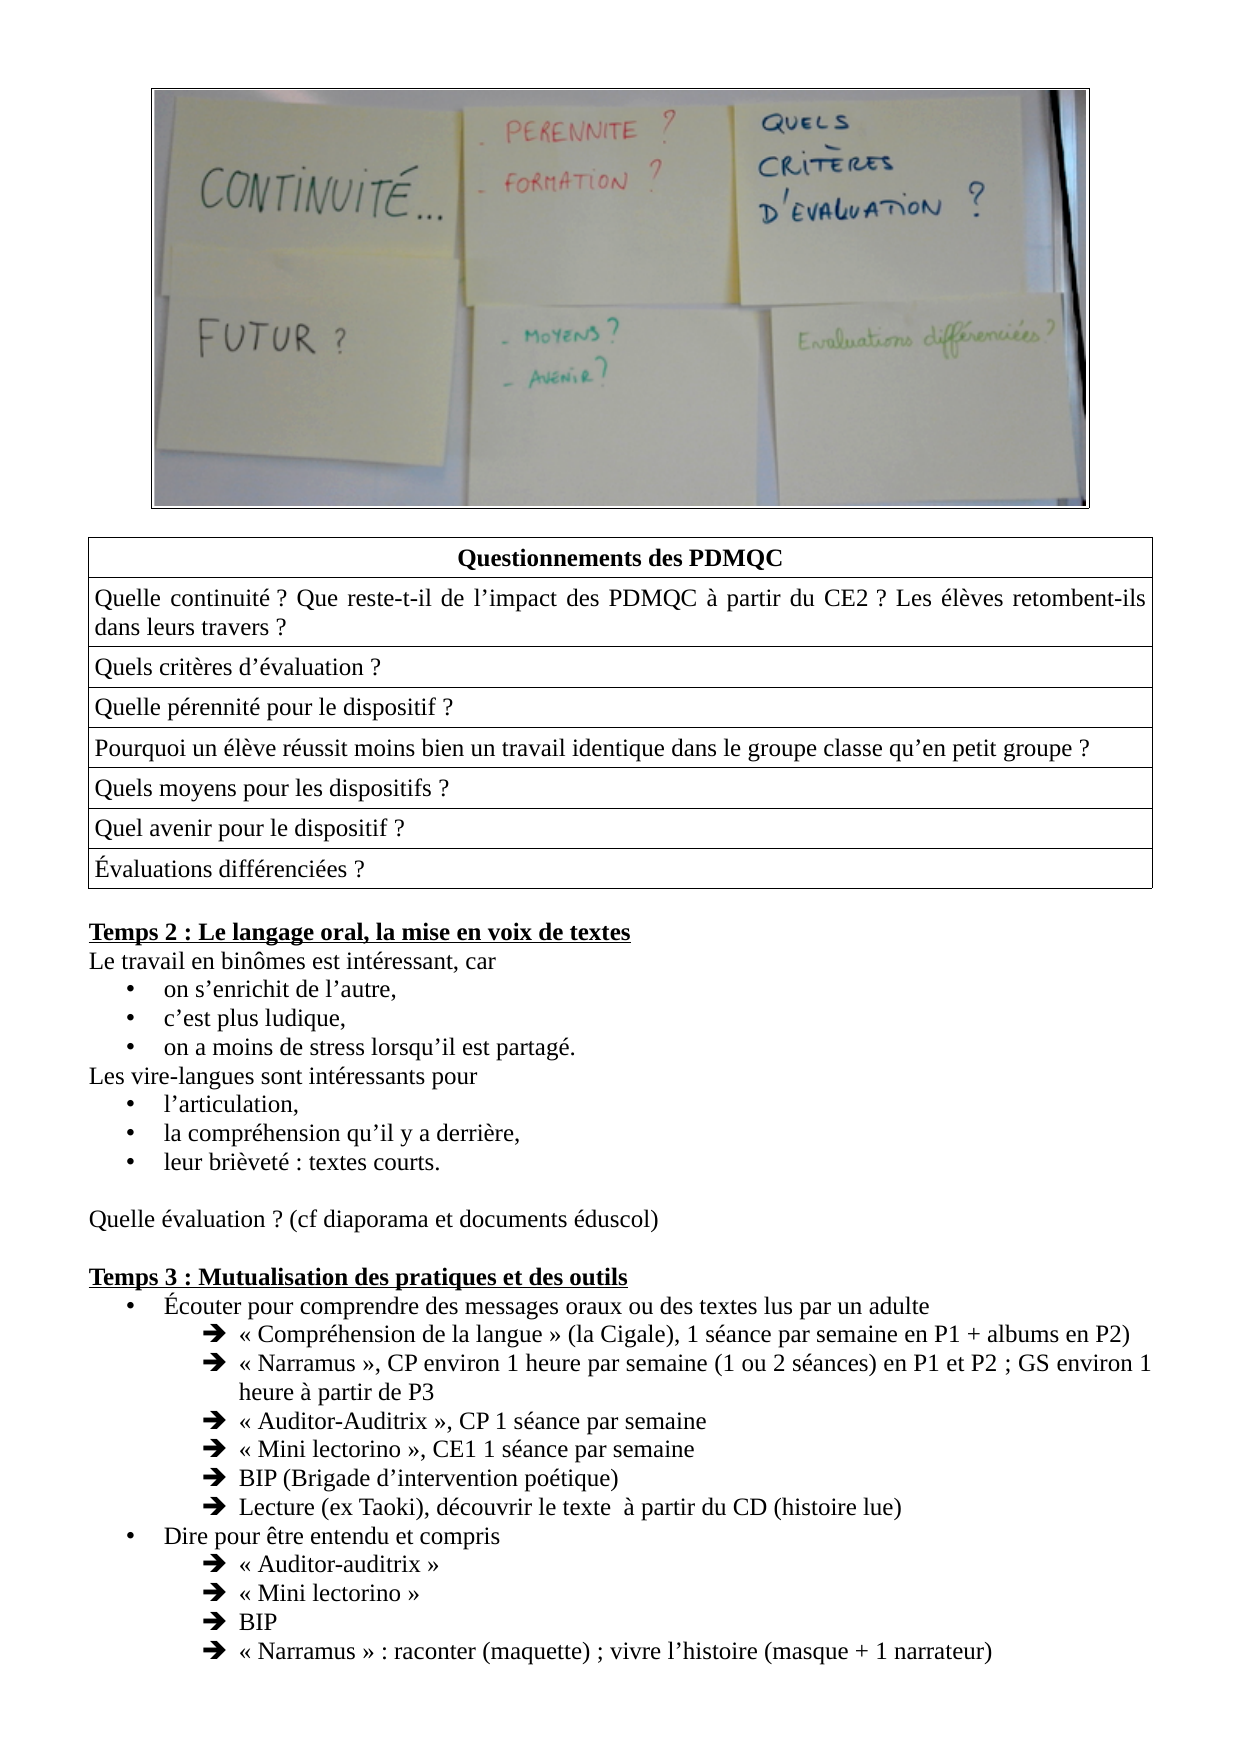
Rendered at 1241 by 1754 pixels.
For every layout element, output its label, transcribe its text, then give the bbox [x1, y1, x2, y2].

text Le travail en binômes est intéressant, car [88, 946, 1152, 974]
list « Auditor-Auditrix », CP 1 séance par semaine [201, 1406, 1152, 1434]
list « Mini lectorino », CE1 1 séance par semaine [201, 1434, 1152, 1463]
table_cell Quel avenir pour le dispositif ? [89, 809, 1152, 848]
list « Auditor-auditrix » [201, 1549, 1152, 1578]
table_cell Pourquoi un élève réussit moins bien un travail identique dans le groupe classe qu’en petit groupe ? [89, 728, 1152, 767]
table_cell Évaluations différenciées ? [89, 849, 1152, 888]
list « Mini lectorino » [201, 1578, 1152, 1607]
table_cell Quelle pérennité pour le dispositif ? [89, 688, 1152, 727]
text Temps 3 : Mutualisation des pratiques et des outils [88, 1262, 1152, 1291]
list BIP [201, 1607, 1152, 1636]
list leur brièveté : textes courts. [126, 1147, 1152, 1176]
table_cell Quels critères d’évaluation ? [89, 647, 1152, 687]
list l’articulation, [126, 1089, 1152, 1118]
list on a moins de stress lorsqu’il est partagé. [126, 1032, 1152, 1061]
picture [154, 90, 1086, 506]
table_cell Quels moyens pour les dispositifs ? [89, 768, 1152, 807]
table_header Questionnements des PDMQC [89, 538, 1152, 577]
list c’est plus ludique, [126, 1003, 1152, 1032]
list Écouter pour comprendre des messages oraux ou des textes lus par un adulte [126, 1291, 1152, 1319]
text Temps 2 : Le langage oral, la mise en voix de textes [88, 917, 1152, 946]
list BIP (Brigade d’intervention poétique) [201, 1463, 1152, 1492]
text Quelle évaluation ? (cf diaporama et documents éduscol) [88, 1204, 1152, 1233]
table_cell Quelle continuité ? Que reste-t-il de l’impact des PDMQC à partir du CE2 ? Les élèves retombent-ils dans leurs travers ? [89, 578, 1152, 646]
list on s’enrichit de l’autre, [126, 974, 1152, 1003]
list « Narramus », CP environ 1 heure par semaine (1 ou 2 séances) en P1 et P2 ; GS environ 1 heure à partir de P3 [201, 1348, 1152, 1406]
list « Compréhension de la langue » (la Cigale), 1 séance par semaine en P1 + albums en P2) [201, 1319, 1152, 1348]
list la compréhension qu’il y a derrière, [126, 1118, 1152, 1147]
list Lecture (ex Taoki), découvrir le texte à partir du CD (histoire lue) [201, 1492, 1152, 1521]
list Dire pour être entendu et compris [126, 1521, 1152, 1549]
text Les vire-langues sont intéressants pour [88, 1061, 1152, 1089]
list « Narramus » : raconter (maquette) ; vivre l’histoire (masque + 1 narrateur) [201, 1636, 1152, 1664]
